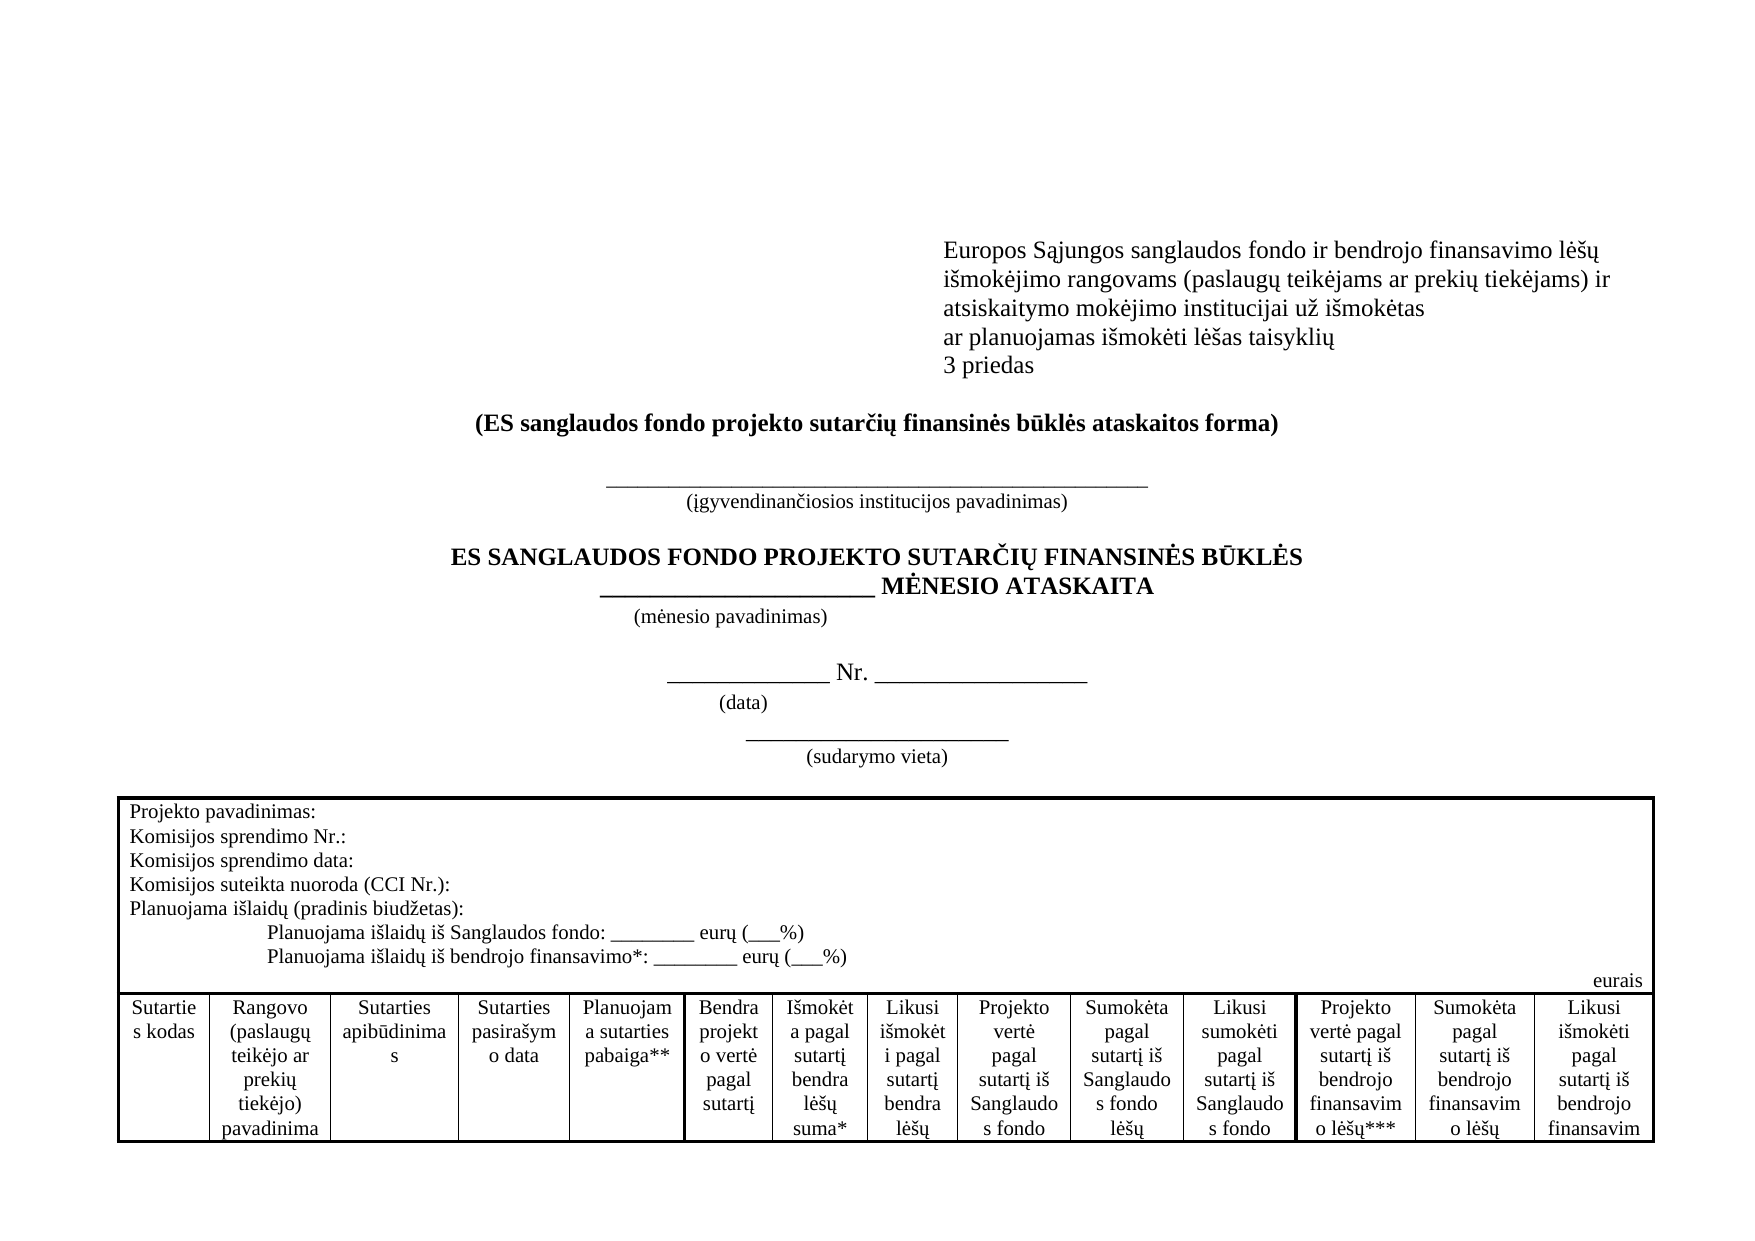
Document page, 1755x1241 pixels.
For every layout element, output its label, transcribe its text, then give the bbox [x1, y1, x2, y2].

table_cell Projekto vertė pagal sutartį iš Sanglaudos fondo [958, 995, 1070, 1139]
table_cell Sutarties apibūdinimas [331, 995, 458, 1139]
text atsiskaitymo mokėjimo institucijai už išmokėtas [118, 293, 1636, 322]
text (įgyvendinančiosios institucijos pavadinimas) [118, 489, 1636, 513]
table_cell Sutarties pasirašymo data [459, 995, 569, 1139]
text ____________________________________________________ [118, 465, 1636, 489]
table_cell Likusi išmokėti pagal sutartį bendra lėšų [868, 995, 957, 1139]
text (data) [118, 686, 1636, 715]
table_cell Likusi išmokėti pagal sutartį iš bendrojo finansavim [1535, 995, 1652, 1139]
table_cell Planuojama sutarties pabaiga** [570, 995, 683, 1139]
table_cell Sutarties kodas [120, 995, 209, 1139]
text ES SANGLAUDOS FONDO PROJEKTO SUTARČIŲ FINANSINĖS BŪKLĖS [118, 542, 1636, 571]
table_cell Išmokėta pagal sutartį bendra lėšų suma* [773, 995, 867, 1139]
table_cell Bendra projekto vertė pagal sutartį [686, 995, 772, 1139]
text ______________________ MĖNESIO ATASKAITA [118, 571, 1636, 600]
table_cell Likusi sumokėti pagal sutartį iš Sanglaudos fondo [1184, 995, 1294, 1139]
text (sudarymo vieta) [118, 743, 1636, 768]
table_cell Sumokėta pagal sutartį iš Sanglaudos fondo lėšų [1071, 995, 1183, 1139]
text _____________________ [118, 715, 1636, 743]
text (mėnesio pavadinimas) [118, 600, 1636, 628]
table_cell Rangovo (paslaugų teikėjo ar prekių tiekėjo) pavadinima [210, 995, 330, 1139]
table_header Projekto pavadinimas: Komisijos sprendimo Nr.: Komisijos sprendimo data: Komisijos suteikta nuoroda (CCI Nr.): Planuojama išlaidų (pradinis biudžetas): Planuojama išlaidų iš Sanglaudos fondo: ________ eurų (___%) Planuojama išlaidų iš bendrojo finansavimo*: ________ eurų (___%) eurais [120, 800, 1652, 992]
text Europos Sąjungos sanglaudos fondo ir bendrojo finansavimo lėšų [118, 235, 1636, 264]
text 3 priedas [118, 350, 1636, 379]
text _____________ Nr. _________________ [118, 657, 1636, 686]
table_cell Sumokėta pagal sutartį iš bendrojo finansavimo lėšų [1416, 995, 1534, 1139]
text ar planuojamas išmokėti lėšas taisyklių [118, 322, 1636, 350]
text (ES sanglaudos fondo projekto sutarčių finansinės būklės ataskaitos forma) [118, 408, 1636, 437]
text išmokėjimo rangovams (paslaugų teikėjams ar prekių tiekėjams) ir [118, 264, 1636, 293]
table_cell Projekto vertė pagal sutartį iš bendrojo finansavimo lėšų*** [1298, 995, 1415, 1139]
